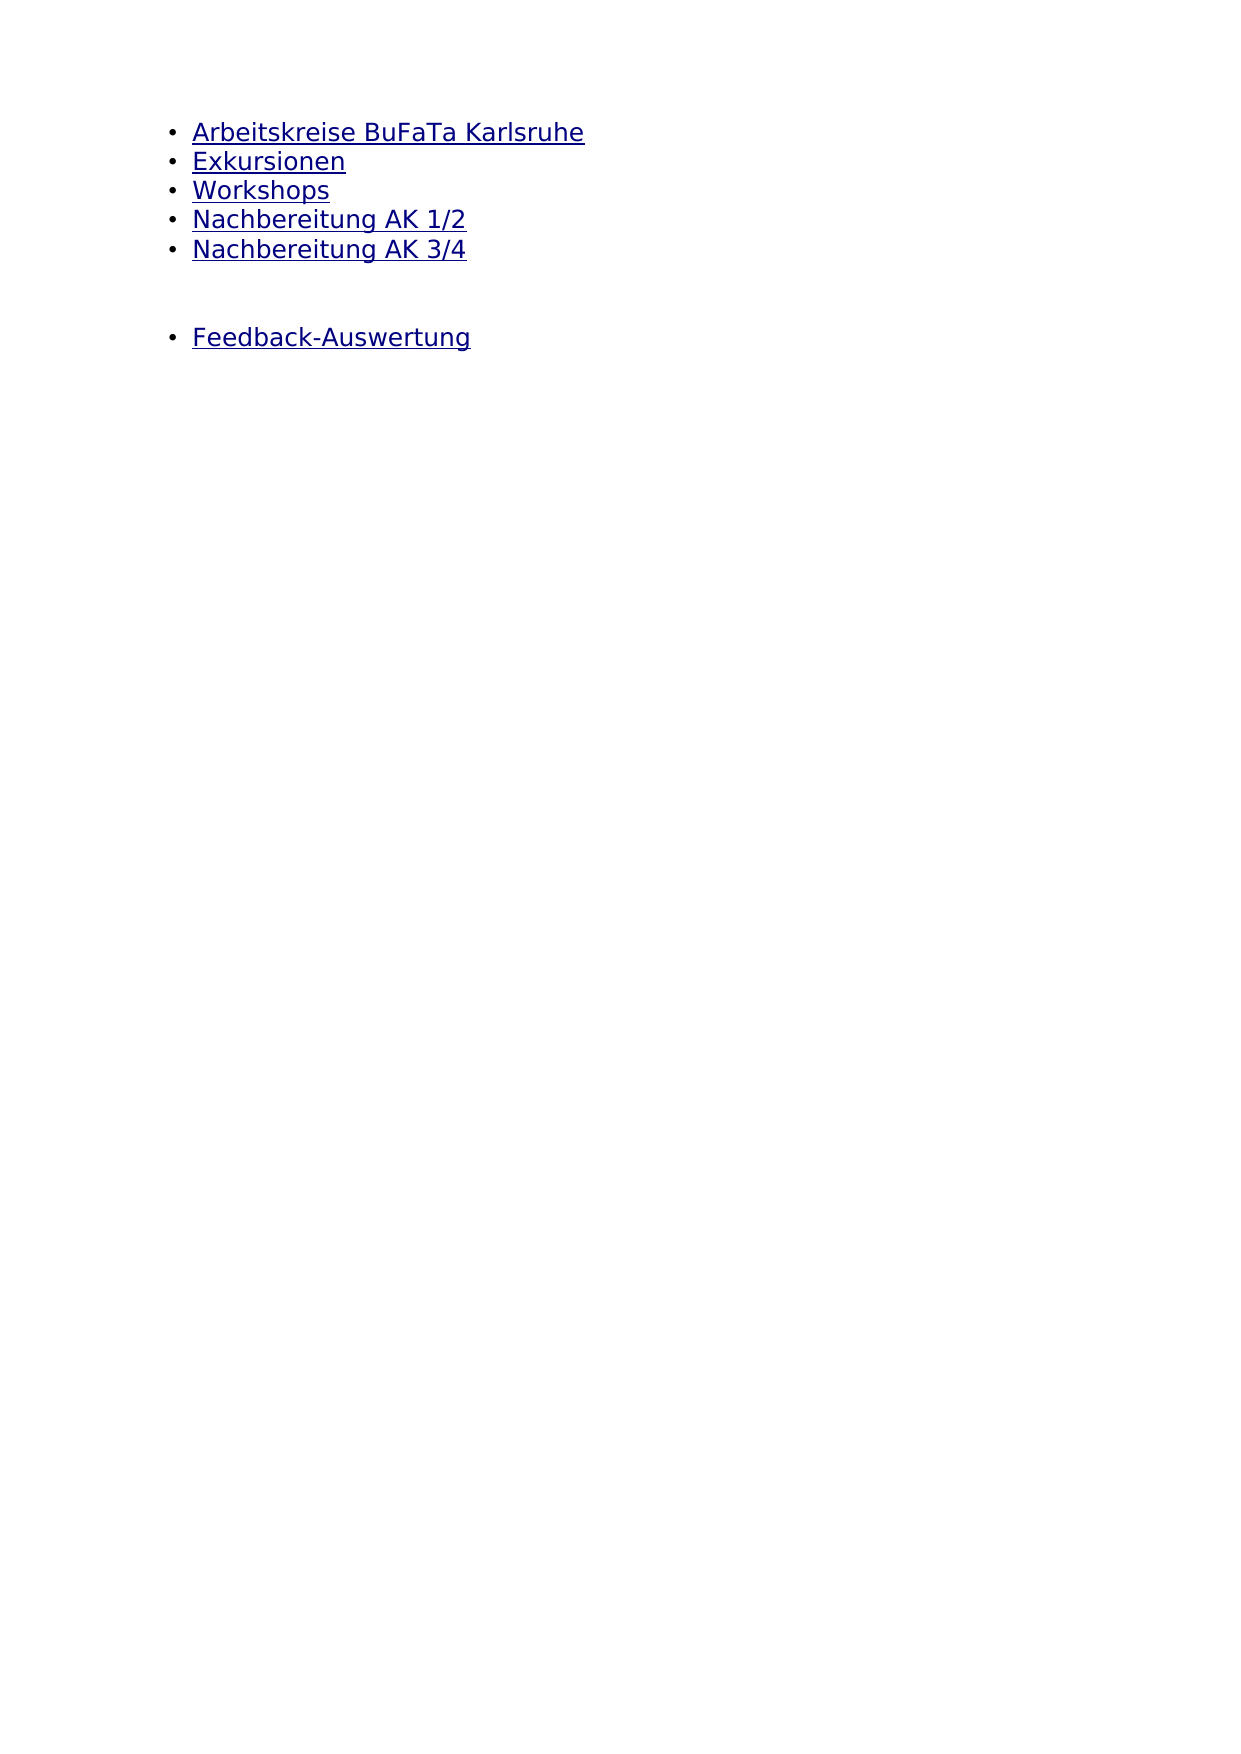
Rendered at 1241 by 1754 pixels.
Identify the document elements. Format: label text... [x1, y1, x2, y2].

list Workshops [177, 176, 1122, 206]
list Arbeitskreise BuFaTa Karlsruhe [177, 118, 1122, 147]
list Feedback-Auswertung [177, 323, 1122, 352]
list Nachbereitung AK 3/4 [177, 235, 1122, 264]
list Nachbereitung AK 1/2 [177, 206, 1122, 235]
list Exkursionen [177, 147, 1122, 176]
